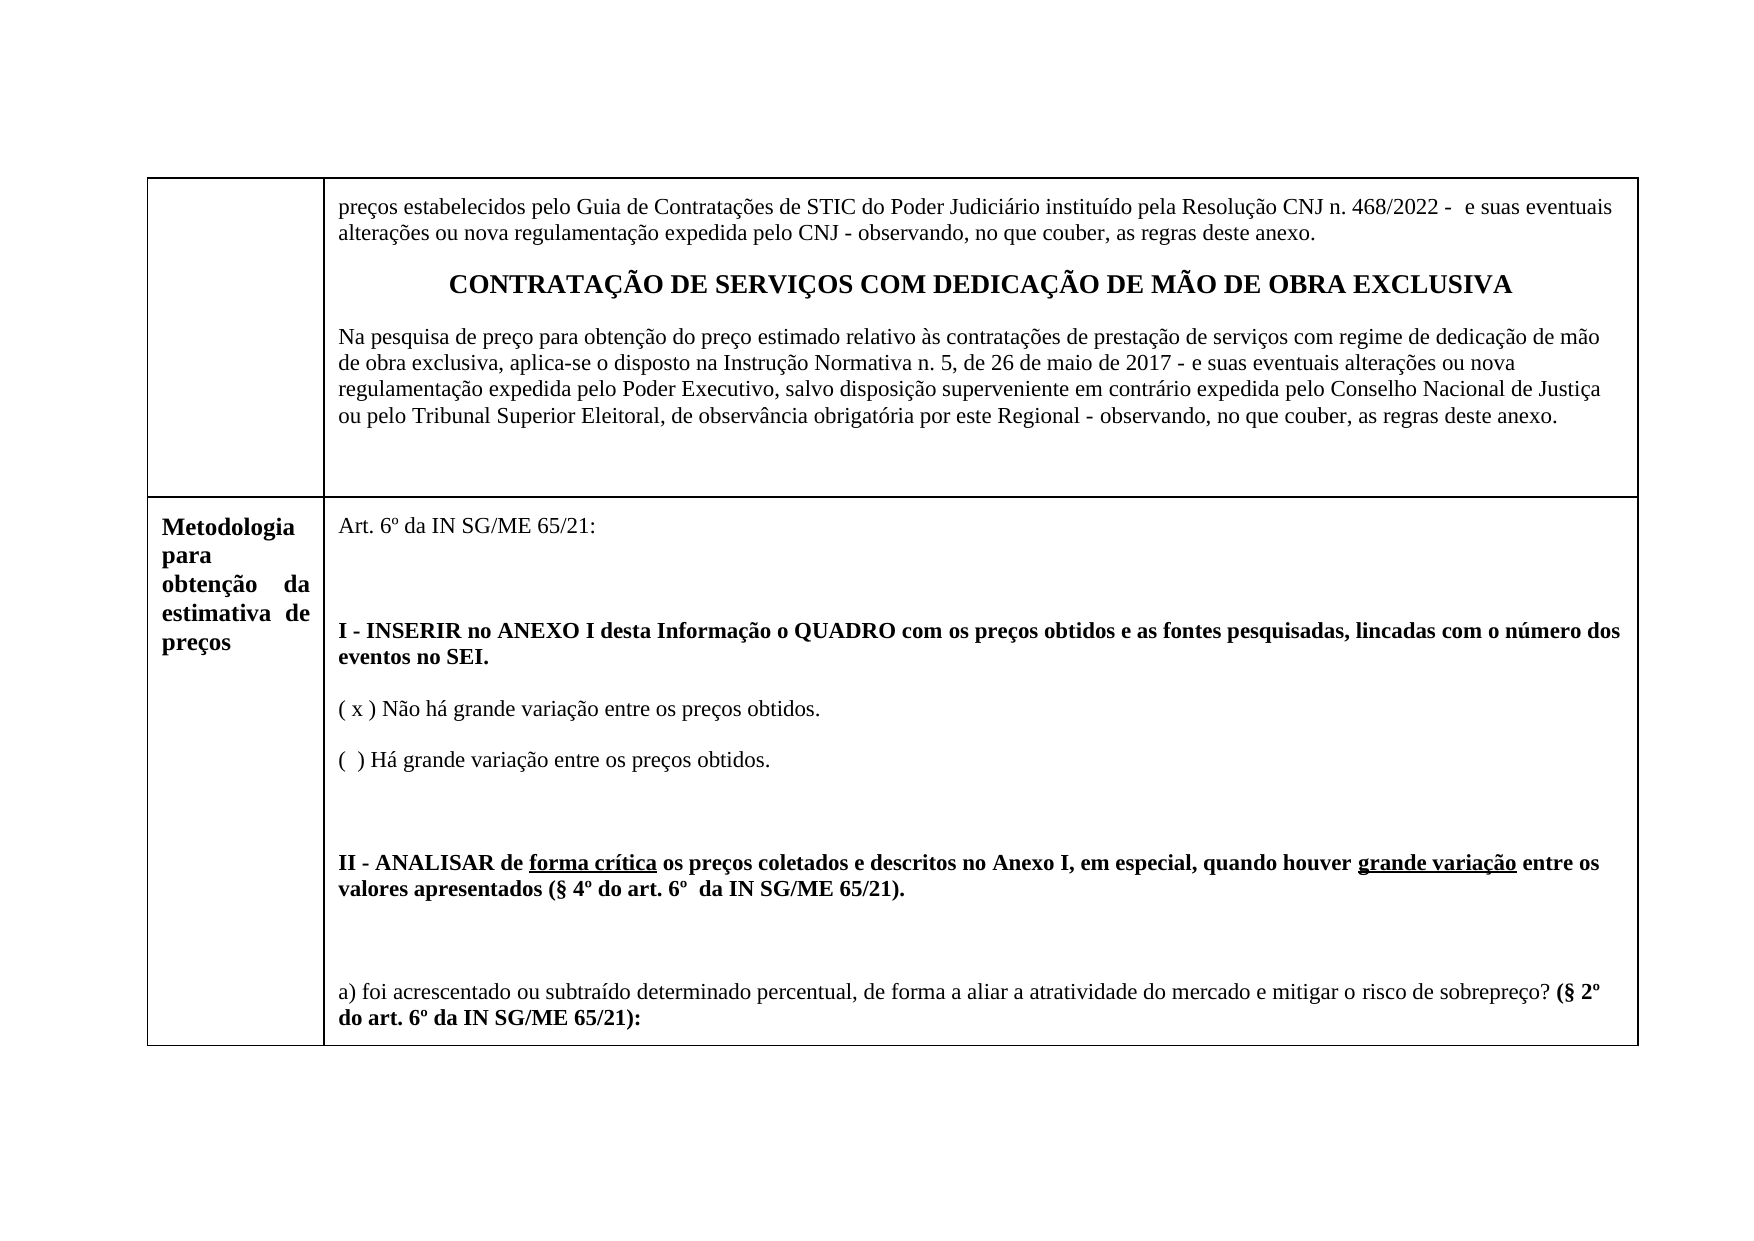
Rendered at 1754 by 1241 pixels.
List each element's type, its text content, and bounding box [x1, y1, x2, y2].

table_cell Metodologia para obtenção da estimativa de preços [148, 498, 323, 1044]
table_cell [148, 179, 323, 496]
table_cell Art. 6º da IN SG/ME 65/21: I - INSERIR no ANEXO I desta Informação o QUADRO com os preços obtidos e as fontes pesquisadas, lincadas com o número dos eventos no SEI. ( x ) Não há grande variação entre os preços obtidos. ( ) Há grande variação entre os preços obtidos. II - ANALISAR de forma crítica os preços coletados e descritos no Anexo I, em especial, quando houver grande variação entre os valores apresentados (§ 4º do art. 6º da IN SG/ME 65/21). a) foi acrescentado ou subtraído determinado percentual, de forma a aliar a atratividade do mercado e mitigar o risco de sobrepreço? (§ 2º do art. 6º da IN SG/ME 65/21): [325, 498, 1637, 1044]
table_cell preços estabelecidos pelo Guia de Contratações de STIC do Poder Judiciário instituído pela Resolução CNJ n. 468/2022 - e suas eventuais alterações ou nova regulamentação expedida pelo CNJ - observando, no que couber, as regras deste anexo. CONTRATAÇÃO DE SERVIÇOS COM DEDICAÇÃO DE MÃO DE OBRA EXCLUSIVA Na pesquisa de preço para obtenção do preço estimado relativo às contratações de prestação de serviços com regime de dedicação de mão de obra exclusiva, aplica-se o disposto na Instrução Normativa n. 5, de 26 de maio de 2017 - e suas eventuais alterações ou nova regulamentação expedida pelo Poder Executivo, salvo disposição superveniente em contrário expedida pelo Conselho Nacional de Justiça ou pelo Tribunal Superior Eleitoral, de observância obrigatória por este Regional - observando, no que couber, as regras deste anexo. [325, 179, 1637, 496]
